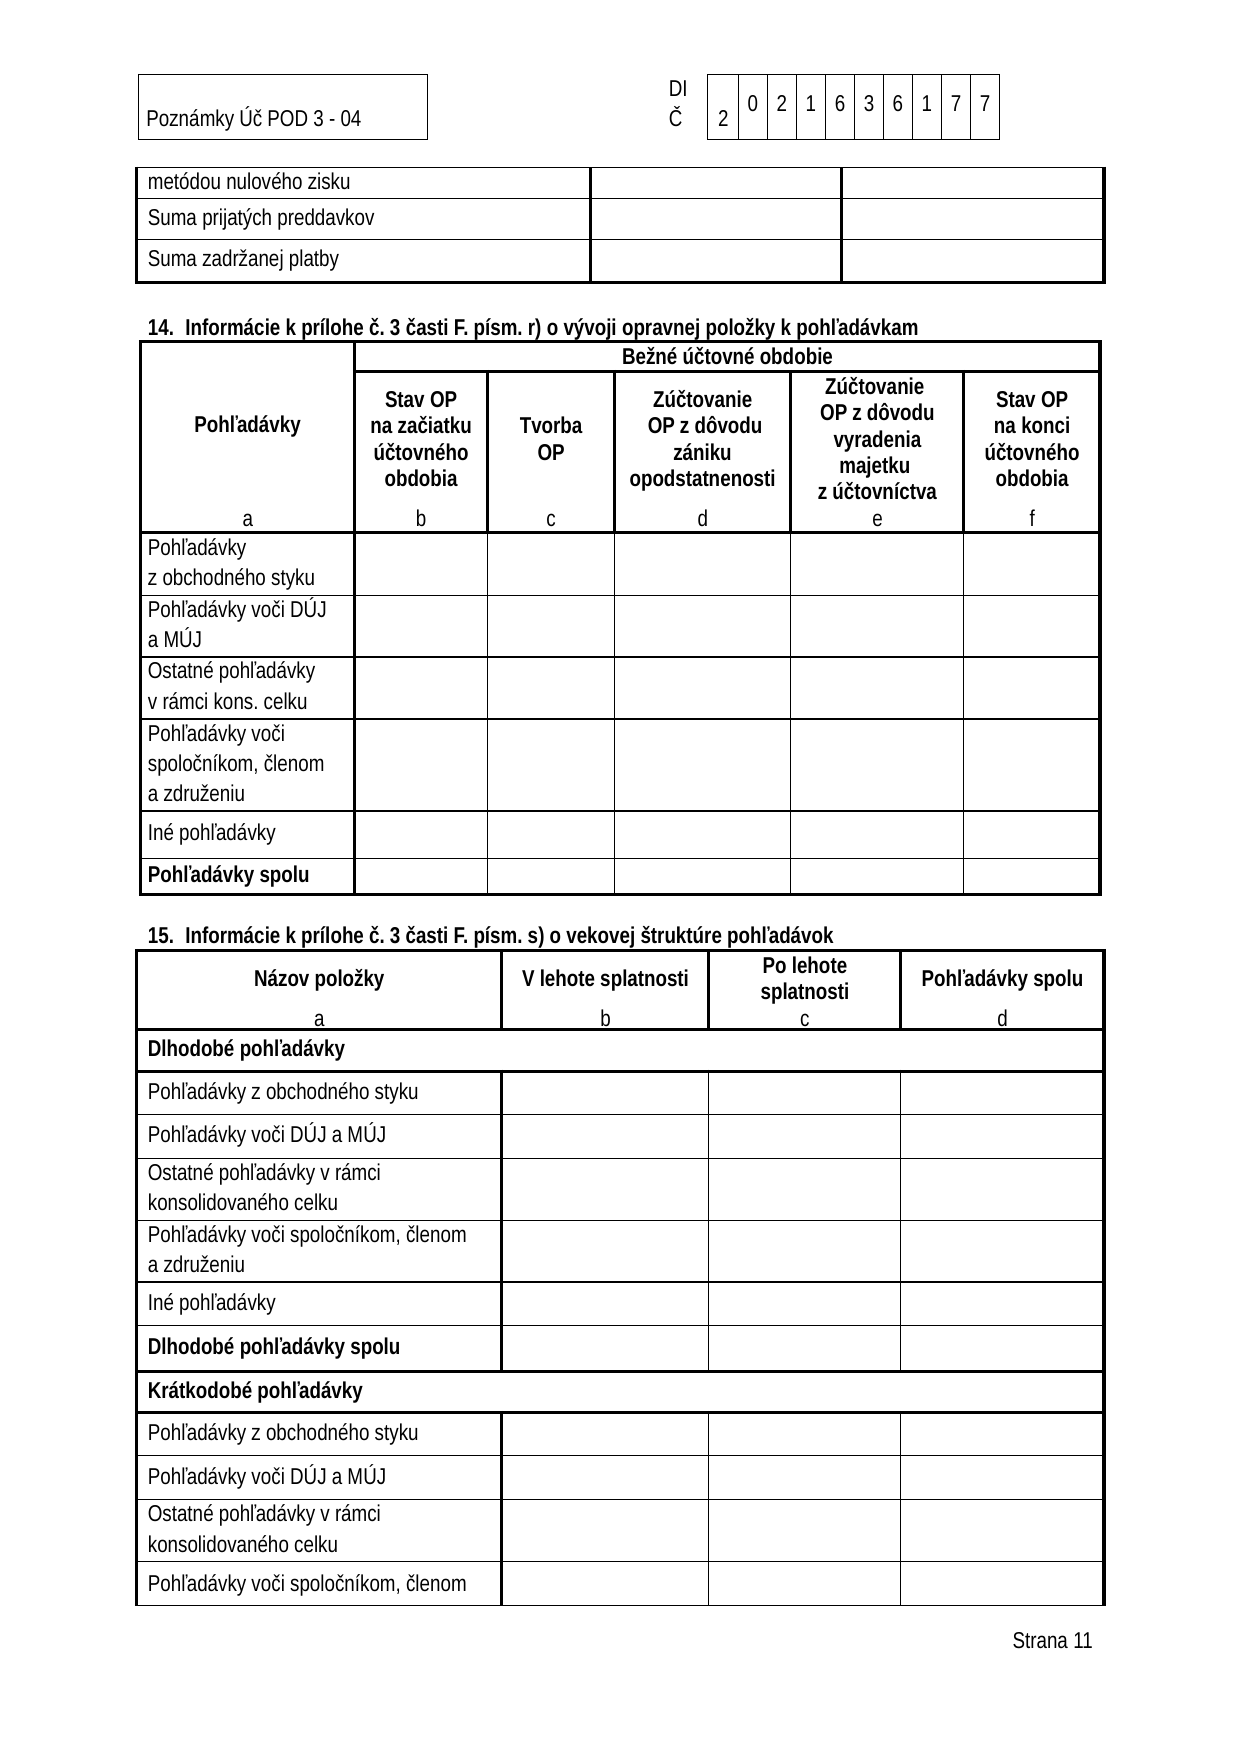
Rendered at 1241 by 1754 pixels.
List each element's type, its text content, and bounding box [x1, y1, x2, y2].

table_cell [503, 1221, 708, 1281]
table_cell [503, 1073, 708, 1114]
table_cell [791, 812, 963, 857]
table_cell [615, 859, 790, 893]
table_cell [709, 1221, 900, 1281]
title Informácie k prílohe č. 3 časti F. písm. s) o vekovej štruktúre pohľadávok [148, 922, 1093, 949]
table_cell [709, 1159, 900, 1219]
table_cell [615, 720, 790, 810]
table_cell Ostatné pohľadávky v rámci konsolidovaného celku [138, 1500, 500, 1561]
table_cell [901, 1115, 1102, 1158]
table_cell [488, 596, 614, 656]
table_cell [503, 1159, 708, 1219]
table_cell [503, 1326, 708, 1369]
table_cell [592, 199, 840, 239]
table_cell Pohľadávky spolu [142, 859, 353, 893]
table_cell [964, 812, 1098, 857]
table_cell [503, 1115, 708, 1158]
table_cell [709, 1456, 900, 1499]
table_cell Pohľadávky voči DÚJ a MÚJ [138, 1456, 500, 1499]
table_cell [488, 534, 614, 594]
table_cell b [503, 1005, 707, 1028]
table_cell [901, 1562, 1102, 1605]
table_cell [615, 812, 790, 857]
table_cell Ostatné pohľadávky v rámci kons. celku [142, 658, 353, 718]
table_cell Suma zadržanej platby [138, 240, 589, 281]
table_cell [901, 1414, 1102, 1455]
table_cell Pohľadávky voči DÚJ a MÚJ [142, 596, 353, 656]
table_cell [488, 658, 614, 718]
table_cell Stav OP na začiatku účtovného obdobia [356, 373, 486, 504]
table_cell Pohľadávky voči spoločníkom, členom [138, 1562, 500, 1605]
table_header Po lehote splatnosti [710, 952, 899, 1004]
table_cell [964, 859, 1098, 893]
table_cell b [356, 505, 486, 531]
table_cell a [142, 505, 353, 531]
table_cell [356, 859, 487, 893]
table_cell [791, 658, 963, 718]
table_cell [356, 534, 487, 594]
table_cell Pohľadávky z obchodného styku [138, 1414, 500, 1455]
table_cell d [616, 505, 789, 531]
table_cell [503, 1500, 708, 1561]
table_cell Stav OP na konci účtovného obdobia [965, 373, 1098, 504]
table_cell Pohľadávky voči spoločníkom, členom a združeniu [142, 720, 353, 810]
table_cell [901, 1326, 1102, 1369]
table_cell Pohľadávky z obchodného styku [142, 534, 353, 594]
table_cell [901, 1073, 1102, 1114]
table_cell [709, 1115, 900, 1158]
table_cell [901, 1500, 1102, 1561]
table_cell [503, 1562, 708, 1605]
table_cell [615, 534, 790, 594]
table_cell Zúčtovanie OP z dôvodu vyradenia majetku z účtovníctva [792, 373, 962, 504]
table_cell [709, 1326, 900, 1369]
table_cell [791, 720, 963, 810]
table_cell [843, 199, 1102, 239]
table_cell e [792, 505, 962, 531]
table_cell Pohľadávky voči spoločníkom, členom a združeniu [138, 1221, 500, 1281]
table_cell [592, 168, 840, 198]
table_cell [964, 534, 1098, 594]
table_header Bežné účtovné obdobie [356, 343, 1098, 370]
table_header Pohľadávky [142, 343, 353, 504]
table_cell [843, 168, 1102, 198]
table_cell [615, 596, 790, 656]
table_cell Krátkodobé pohľadávky [138, 1373, 1102, 1411]
table_cell [709, 1073, 900, 1114]
table_cell [709, 1562, 900, 1605]
table_cell Zúčtovanie OP z dôvodu zániku opodstatnenosti [616, 373, 789, 504]
table_cell [503, 1456, 708, 1499]
table_cell [356, 596, 487, 656]
table_cell [356, 720, 487, 810]
table_cell Pohľadávky z obchodného styku [138, 1073, 500, 1114]
table_cell Pohľadávky voči DÚJ a MÚJ [138, 1115, 500, 1158]
table_cell [791, 596, 963, 656]
table_cell [791, 534, 963, 594]
table_cell metódou nulového zisku [138, 168, 589, 198]
table_cell [592, 240, 840, 281]
table_cell [503, 1283, 708, 1325]
table_cell [709, 1500, 900, 1561]
table_cell [901, 1456, 1102, 1499]
table_cell Iné pohľadávky [138, 1283, 500, 1325]
table_cell a [138, 1005, 500, 1028]
title Informácie k prílohe č. 3 časti F. písm. r) o vývoji opravnej položky k pohľadávkam [148, 314, 1093, 340]
table_cell [488, 859, 614, 893]
table_cell Dlhodobé pohľadávky spolu [138, 1326, 500, 1369]
table_cell Ostatné pohľadávky v rámci konsolidovaného celku [138, 1159, 500, 1219]
table_cell [791, 859, 963, 893]
table_cell [709, 1414, 900, 1455]
table_cell [356, 658, 487, 718]
table_cell d [902, 1005, 1102, 1028]
table_cell [488, 720, 614, 810]
table_cell Suma prijatých preddavkov [138, 199, 589, 239]
table_cell c [710, 1005, 899, 1028]
table_header Pohľadávky spolu [902, 952, 1102, 1004]
table_cell Iné pohľadávky [142, 812, 353, 857]
table_cell Dlhodobé pohľadávky [138, 1031, 1102, 1069]
table_cell [709, 1283, 900, 1325]
table_cell [615, 658, 790, 718]
table_cell Tvorba OP [489, 373, 613, 504]
table_cell [901, 1159, 1102, 1219]
table_cell f [965, 505, 1098, 531]
table_cell [964, 658, 1098, 718]
table_cell [964, 720, 1098, 810]
table_header Názov položky [138, 952, 500, 1004]
table_cell [901, 1283, 1102, 1325]
table_cell [356, 812, 487, 857]
table_cell [503, 1414, 708, 1455]
table_cell [843, 240, 1102, 281]
table_cell c [489, 505, 613, 531]
table_cell [964, 596, 1098, 656]
table_cell [488, 812, 614, 857]
table_header V lehote splatnosti [503, 952, 707, 1004]
table_cell [901, 1221, 1102, 1281]
